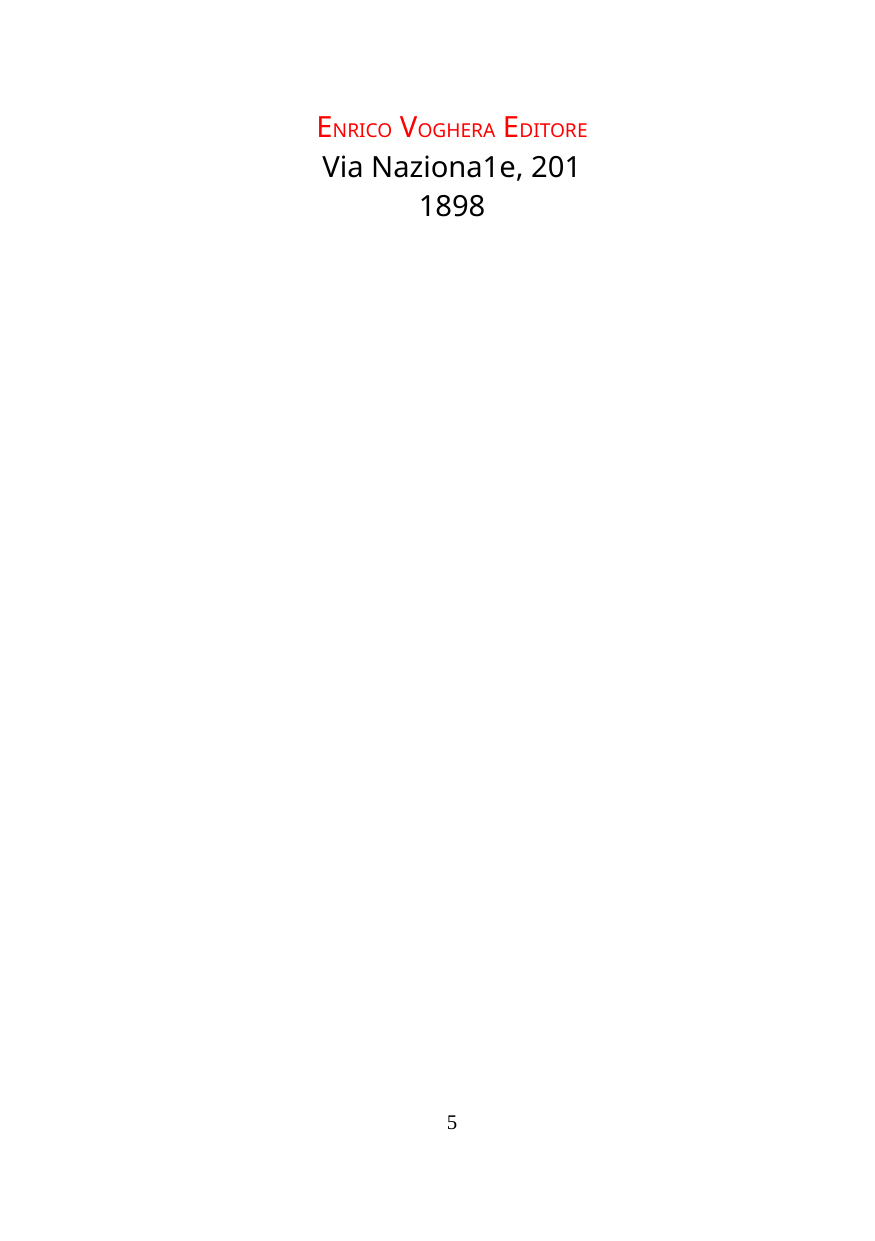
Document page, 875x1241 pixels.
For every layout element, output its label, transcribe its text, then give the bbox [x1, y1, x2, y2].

text 1898 [106, 186, 768, 225]
text Via Naziona1e, 201 [106, 146, 768, 186]
text Enrico Voghera Editore [106, 106, 768, 146]
